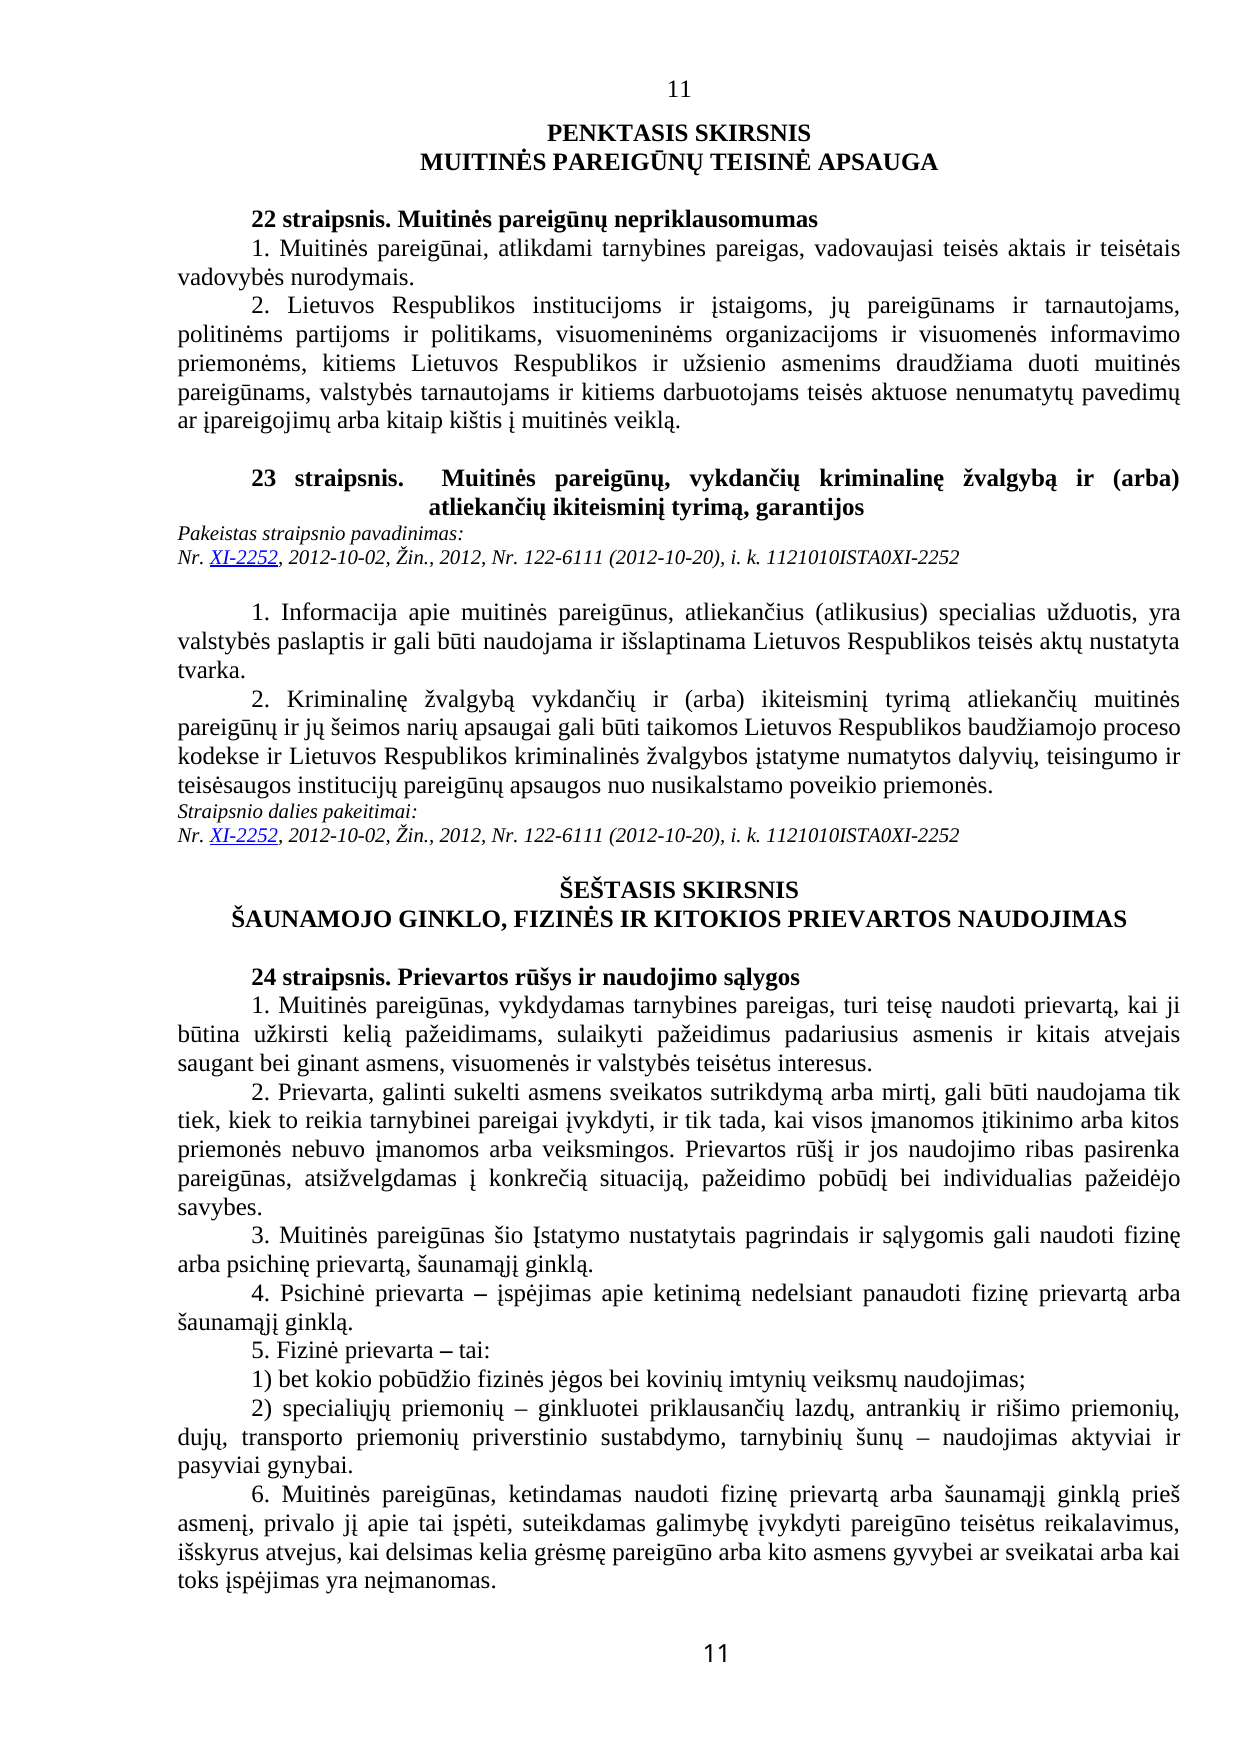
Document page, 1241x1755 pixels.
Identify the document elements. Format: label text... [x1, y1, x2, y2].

text 24 straipsnis. Prievartos rūšys ir naudojimo sąlygos [177, 962, 1181, 991]
text 2. Kriminalinę žvalgybą vykdančių ir (arba) ikiteisminį tyrimą atliekančių muitinės pareigūnų ir jų šeimos narių apsaugai gali būti taikomos Lietuvos Respublikos baudžiamojo proceso kodekse ir Lietuvos Respublikos kriminalinės žvalgybos įstatyme numatytos dalyvių, teisingumo ir teisėsaugos institucijų pareigūnų apsaugos nuo nusikalstamo poveikio priemonės. [177, 684, 1181, 799]
text 1. Informacija apie muitinės pareigūnus, atliekančius (atlikusius) specialias užduotis, yra valstybės paslaptis ir gali būti naudojama ir išslaptinama Lietuvos Respublikos teisės aktų nustatyta tvarka. [177, 597, 1181, 684]
text 4. Psichinė prievarta – įspėjimas apie ketinimą nedelsiant panaudoti fizinę prievartą arba šaunamąjį ginklą. [177, 1278, 1181, 1336]
text PENKTASIS SKIRSNIS [177, 118, 1181, 147]
text 6. Muitinės pareigūnas, ketindamas naudoti fizinę prievartą arba šaunamąjį ginklą prieš asmenį, privalo jį apie tai įspėti, suteikdamas galimybę įvykdyti pareigūno teisėtus reikalavimus, išskyrus atvejus, kai delsimas kelia grėsmę pareigūno arba kito asmens gyvybei ar sveikatai arba kai toks įspėjimas yra neįmanomas. [177, 1479, 1181, 1594]
text ŠEŠTASIS SKIRSNIS [177, 876, 1181, 904]
text Pakeistas straipsnio pavadinimas: [177, 521, 1181, 545]
text 23 straipsnis. Muitinės pareigūnų, vykdančių kriminalinę žvalgybą ir (arba) atliekančių ikiteisminį tyrimą, garantijos [251, 463, 1181, 521]
text Straipsnio dalies pakeitimai: [177, 799, 1181, 823]
text Nr. XI-2252, 2012-10-02, Žin., 2012, Nr. 122-6111 (2012-10-20), i. k. 1121010ISTA0XI-2252 [177, 545, 1181, 569]
text 3. Muitinės pareigūnas šio Įstatymo nustatytais pagrindais ir sąlygomis gali naudoti fizinę arba psichinę prievartą, šaunamąjį ginklą. [177, 1221, 1181, 1278]
text 5. Fizinė prievarta – tai: [177, 1336, 1181, 1364]
text 1) bet kokio pobūdžio fizinės jėgos bei kovinių imtynių veiksmų naudojimas; [177, 1364, 1181, 1393]
text Nr. XI-2252, 2012-10-02, Žin., 2012, Nr. 122-6111 (2012-10-20), i. k. 1121010ISTA0XI-2252 [177, 823, 1181, 847]
text MUITINĖS PAREIGŪNŲ TEISINĖ APSAUGA [177, 147, 1181, 176]
text 22 straipsnis. Muitinės pareigūnų nepriklausomumas [177, 204, 1181, 233]
text 2. Lietuvos Respublikos institucijoms ir įstaigoms, jų pareigūnams ir tarnautojams, politinėms partijoms ir politikams, visuomeninėms organizacijoms ir visuomenės informavimo priemonėms, kitiems Lietuvos Respublikos ir užsienio asmenims draudžiama duoti muitinės pareigūnams, valstybės tarnautojams ir kitiems darbuotojams teisės aktuose nenumatytų pavedimų ar įpareigojimų arba kitaip kištis į muitinės veiklą. [177, 291, 1181, 434]
text ŠAUNAMOJO GINKLO, FIZINĖS IR KITOKIOS PRIEVARTOS NAUDOJIMAS [177, 904, 1181, 933]
text 1. Muitinės pareigūnai, atlikdami tarnybines pareigas, vadovaujasi teisės aktais ir teisėtais vadovybės nurodymais. [177, 233, 1181, 291]
text 2) specialiųjų priemonių – ginkluotei priklausančių lazdų, antrankių ir rišimo priemonių, dujų, transporto priemonių priverstinio sustabdymo, tarnybinių šunų – naudojimas aktyviai ir pasyviai gynybai. [177, 1393, 1181, 1479]
text 1. Muitinės pareigūnas, vykdydamas tarnybines pareigas, turi teisę naudoti prievartą, kai ji būtina užkirsti kelią pažeidimams, sulaikyti pažeidimus padariusius asmenis ir kitais atvejais saugant bei ginant asmens, visuomenės ir valstybės teisėtus interesus. [177, 991, 1181, 1077]
text 2. Prievarta, galinti sukelti asmens sveikatos sutrikdymą arba mirtį, gali būti naudojama tik tiek, kiek to reikia tarnybinei pareigai įvykdyti, ir tik tada, kai visos įmanomos įtikinimo arba kitos priemonės nebuvo įmanomos arba veiksmingos. Prievartos rūšį ir jos naudojimo ribas pasirenka pareigūnas, atsižvelgdamas į konkrečią situaciją, pažeidimo pobūdį bei individualias pažeidėjo savybes. [177, 1077, 1181, 1221]
